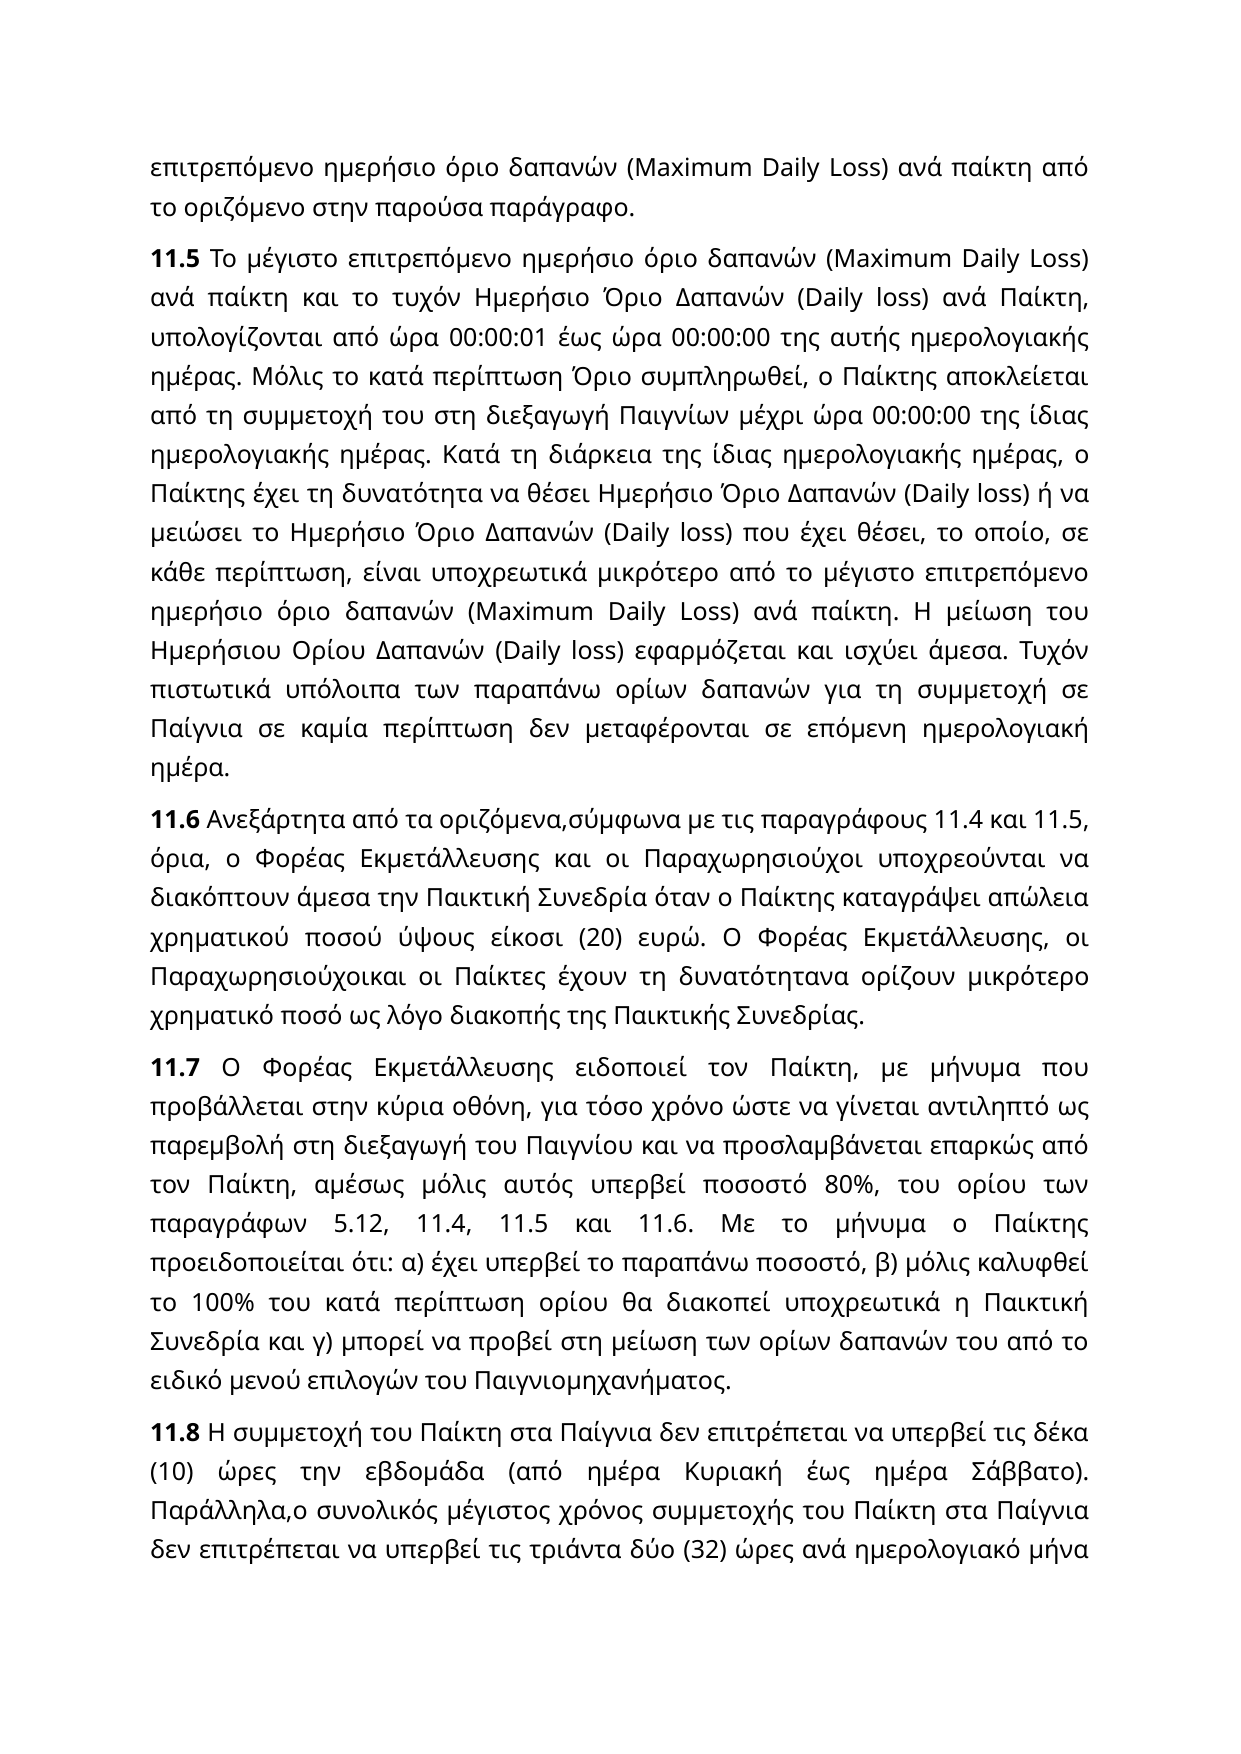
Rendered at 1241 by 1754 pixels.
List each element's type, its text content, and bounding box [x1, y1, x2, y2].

text 11.7 Ο Φορέας Εκμετάλλευσης ειδοποιεί τον Παίκτη, με μήνυμα που προβάλλεται στην κύρια οθόνη, για τόσο χρόνο ώστε να γίνεται αντιληπτό ως παρεμβολή στη διεξαγωγή του Παιγνίου και να προσλαμβάνεται επαρκώς από τον Παίκτη, αμέσως μόλις αυτός υπερβεί ποσοστό 80%, του ορίου των παραγράφων 5.12, 11.4, 11.5 και 11.6. Με το μήνυμα ο Παίκτης προειδοποιείται ότι: α) έχει υπερβεί το παραπάνω ποσοστό, β) μόλις καλυφθεί το 100% του κατά περίπτωση ορίου θα διακοπεί υποχρεωτικά η Παικτική Συνεδρία και γ) μπορεί να προβεί στη μείωση των ορίων δαπανών του από το ειδικό μενού επιλογών του Παιγνιομηχανήματος. [150, 1049, 1090, 1397]
text 11.6 Ανεξάρτητα από τα οριζόμενα,σύμφωνα με τις παραγράφους 11.4 και 11.5, όρια, ο Φορέας Εκμετάλλευσης και οι Παραχωρησιούχοι υποχρεούνται να διακόπτουν άμεσα την Παικτική Συνεδρία όταν ο Παίκτης καταγράψει απώλεια χρηματικού ποσού ύψους είκοσι (20) ευρώ. Ο Φορέας Εκμετάλλευσης, οι Παραχωρησιούχοικαι οι Παίκτες έχουν τη δυνατότητανα ορίζουν μικρότερο χρηματικό ποσό ως λόγο διακοπής της Παικτικής Συνεδρίας. [150, 802, 1090, 1032]
text 11.8 Η συμμετοχή του Παίκτη στα Παίγνια δεν επιτρέπεται να υπερβεί τις δέκα (10) ώρες την εβδομάδα (από ημέρα Κυριακή έως ημέρα Σάββατο). Παράλληλα,ο συνολικός μέγιστος χρόνος συμμετοχής του Παίκτη στα Παίγνια δεν επιτρέπεται να υπερβεί τις τριάντα δύο (32) ώρες ανά ημερολογιακό μήνα [150, 1414, 1090, 1566]
text 11.5 Το μέγιστο επιτρεπόμενο ημερήσιο όριο δαπανών (Maximum Daily Loss) ανά παίκτη και το τυχόν Ημερήσιο Όριο Δαπανών (Daily loss) ανά Παίκτη, υπολογίζονται από ώρα 00:00:01 έως ώρα 00:00:00 της αυτής ημερολογιακής ημέρας. Μόλις το κατά περίπτωση Όριο συμπληρωθεί, ο Παίκτης αποκλείεται από τη συμμετοχή του στη διεξαγωγή Παιγνίων μέχρι ώρα 00:00:00 της ίδιας ημερολογιακής ημέρας. Κατά τη διάρκεια της ίδιας ημερολογιακής ημέρας, ο Παίκτης έχει τη δυνατότητα να θέσει Ημερήσιο Όριο Δαπανών (Daily loss) ή να μειώσει το Ημερήσιο Όριο Δαπανών (Daily loss) που έχει θέσει, το οποίο, σε κάθε περίπτωση, είναι υποχρεωτικά μικρότερο από το μέγιστο επιτρεπόμενο ημερήσιο όριο δαπανών (Maximum Daily Loss) ανά παίκτη. Η μείωση του Ημερήσιου Ορίου Δαπανών (Daily loss) εφαρμόζεται και ισχύει άμεσα. Τυχόν πιστωτικά υπόλοιπα των παραπάνω ορίων δαπανών για τη συμμετοχή σε Παίγνια σε καμία περίπτωση δεν μεταφέρονται σε επόμενη ημερολογιακή ημέρα. [150, 241, 1090, 784]
text επιτρεπόμενο ημερήσιο όριο δαπανών (Maximum Daily Loss) ανά παίκτη από το οριζόμενο στην παρούσα παράγραφο. [150, 150, 1090, 223]
